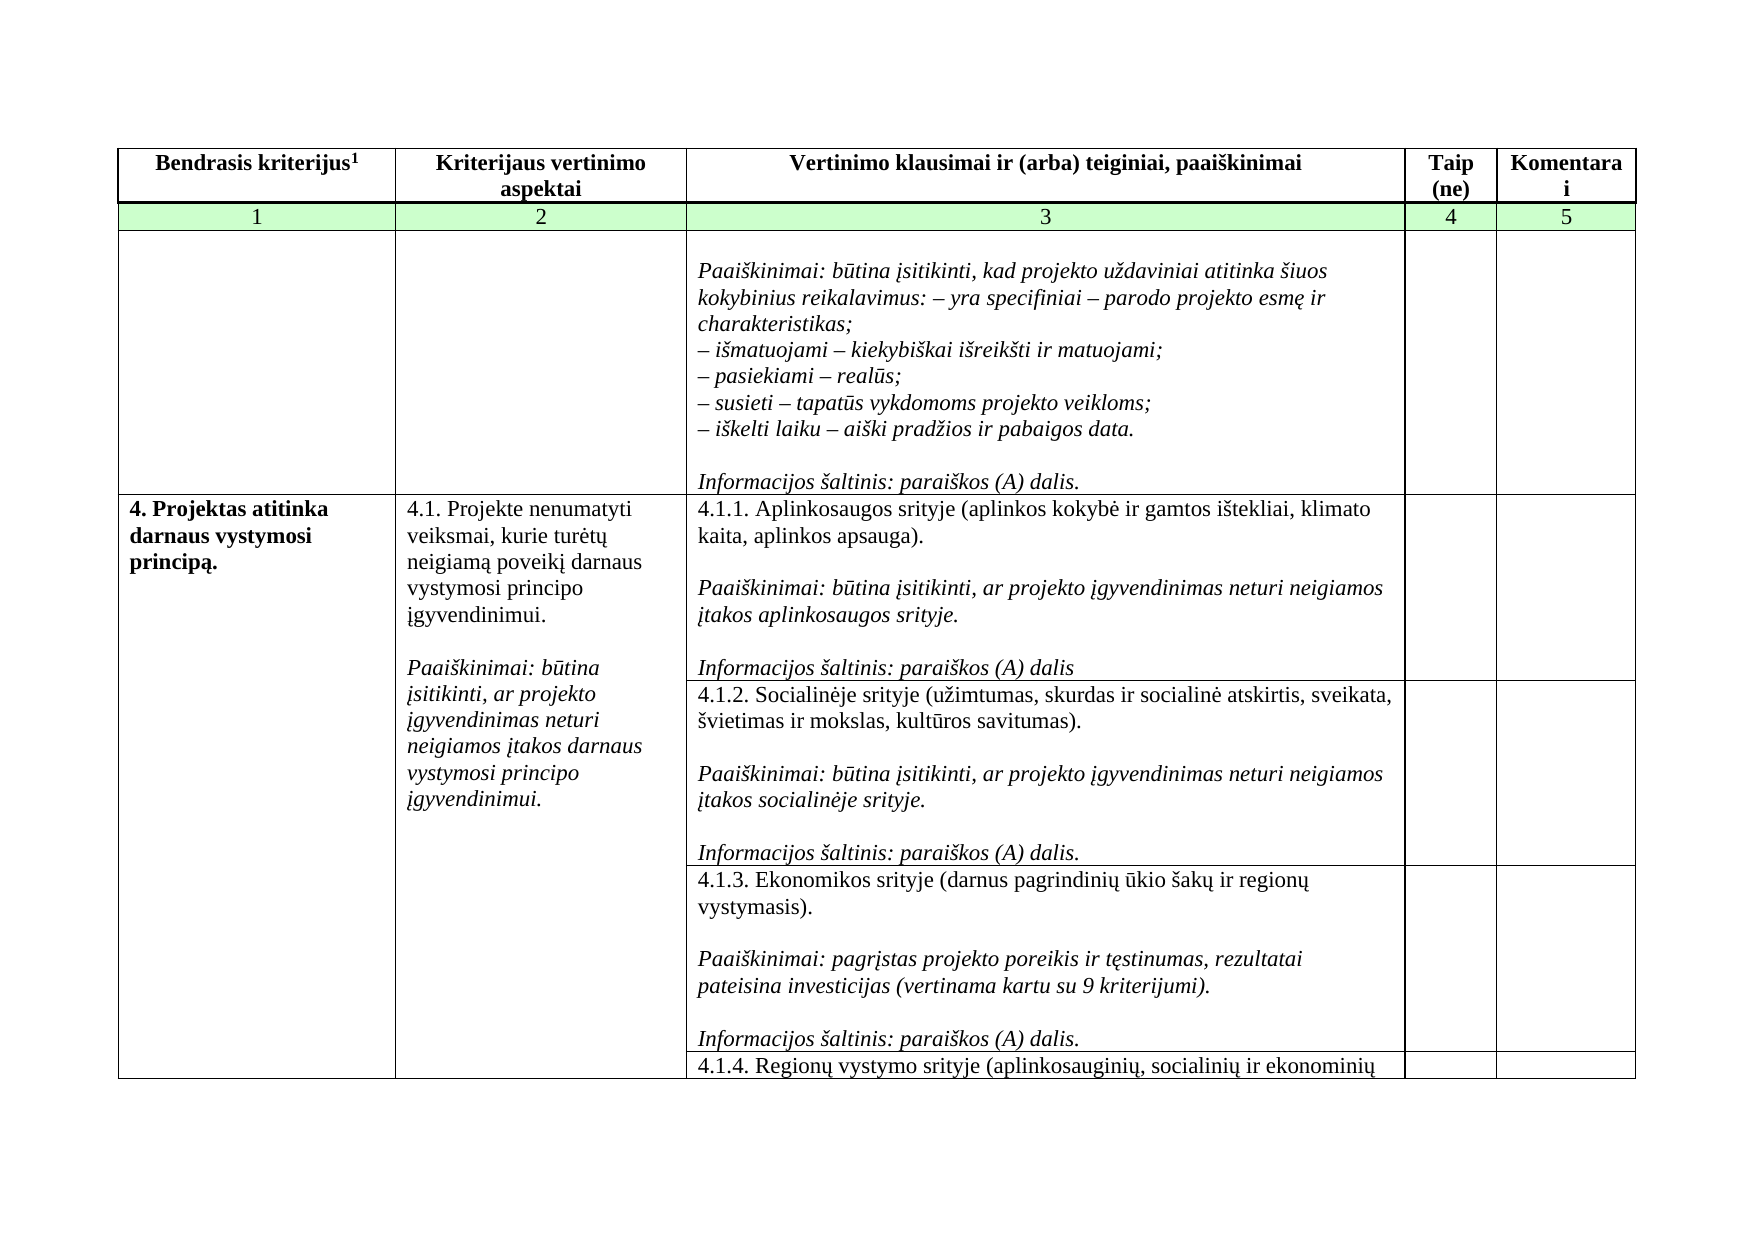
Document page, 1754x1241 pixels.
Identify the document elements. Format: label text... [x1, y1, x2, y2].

table_header Taip (ne) [1406, 149, 1496, 201]
table_cell [1406, 495, 1496, 680]
table_cell 4.1. Projekte nenumatyti veiksmai, kurie turėtų neigiamą poveikį darnaus vystymosi principo įgyvendinimui. Paaiškinimai: būtina įsitikinti, ar projekto įgyvendinimas neturi neigiamos įtakos darnaus vystymosi principo įgyvendinimui. [396, 495, 686, 1078]
table_cell [1497, 866, 1635, 1051]
table_cell 4.1.4. Regionų vystymo srityje (aplinkosauginių, socialinių ir ekonominių [687, 1052, 1404, 1078]
table_cell 3 [687, 204, 1404, 230]
table_header Bendrasis kriterijus1 [119, 149, 395, 201]
table_cell 4.1.2. Socialinėje srityje (užimtumas, skurdas ir socialinė atskirtis, sveikata, švietimas ir mokslas, kultūros savitumas). Paaiškinimai: būtina įsitikinti, ar projekto įgyvendinimas neturi neigiamos įtakos socialinėje srityje. Informacijos šaltinis: paraiškos (A) dalis. [687, 681, 1404, 865]
table_cell 4.1.3. Ekonomikos srityje (darnus pagrindinių ūkio šakų ir regionų vystymasis). Paaiškinimai: pagrįstas projekto poreikis ir tęstinumas, rezultatai pateisina investicijas (vertinama kartu su 9 kriterijumi). Informacijos šaltinis: paraiškos (A) dalis. [687, 866, 1404, 1051]
table_cell [1406, 231, 1496, 494]
table_cell 4. Projektas atitinka darnaus vystymosi principą. [119, 495, 395, 1078]
table_cell [1406, 866, 1496, 1051]
table_cell 4 [1406, 204, 1496, 230]
table_cell [1497, 231, 1635, 494]
table_cell 1 [119, 204, 395, 230]
table_cell [396, 231, 686, 494]
table_header Komentarai [1498, 149, 1635, 201]
table_cell 2 [396, 204, 686, 230]
table_cell 5 [1497, 204, 1635, 230]
table_cell 4.1.1. Aplinkosaugos srityje (aplinkos kokybė ir gamtos ištekliai, klimato kaita, aplinkos apsauga). Paaiškinimai: būtina įsitikinti, ar projekto įgyvendinimas neturi neigiamos įtakos aplinkosaugos srityje. Informacijos šaltinis: paraiškos (A) dalis [687, 495, 1404, 680]
table_header Vertinimo klausimai ir (arba) teiginiai, paaiškinimai [687, 149, 1404, 201]
table_cell [1497, 681, 1635, 865]
table_cell [1497, 1052, 1635, 1078]
table_header Kriterijaus vertinimo aspektai [396, 149, 686, 201]
table_cell [1406, 1052, 1496, 1078]
table_cell [1406, 681, 1496, 865]
table_cell Paaiškinimai: būtina įsitikinti, kad projekto uždaviniai atitinka šiuos kokybinius reikalavimus: – yra specifiniai – parodo projekto esmę ir charakteristikas; – išmatuojami – kiekybiškai išreikšti ir matuojami; – pasiekiami – realūs; – susieti – tapatūs vykdomoms projekto veikloms; – iškelti laiku – aiški pradžios ir pabaigos data. Informacijos šaltinis: paraiškos (A) dalis. [687, 231, 1404, 494]
table_cell [119, 231, 395, 494]
table_cell [1497, 495, 1635, 680]
